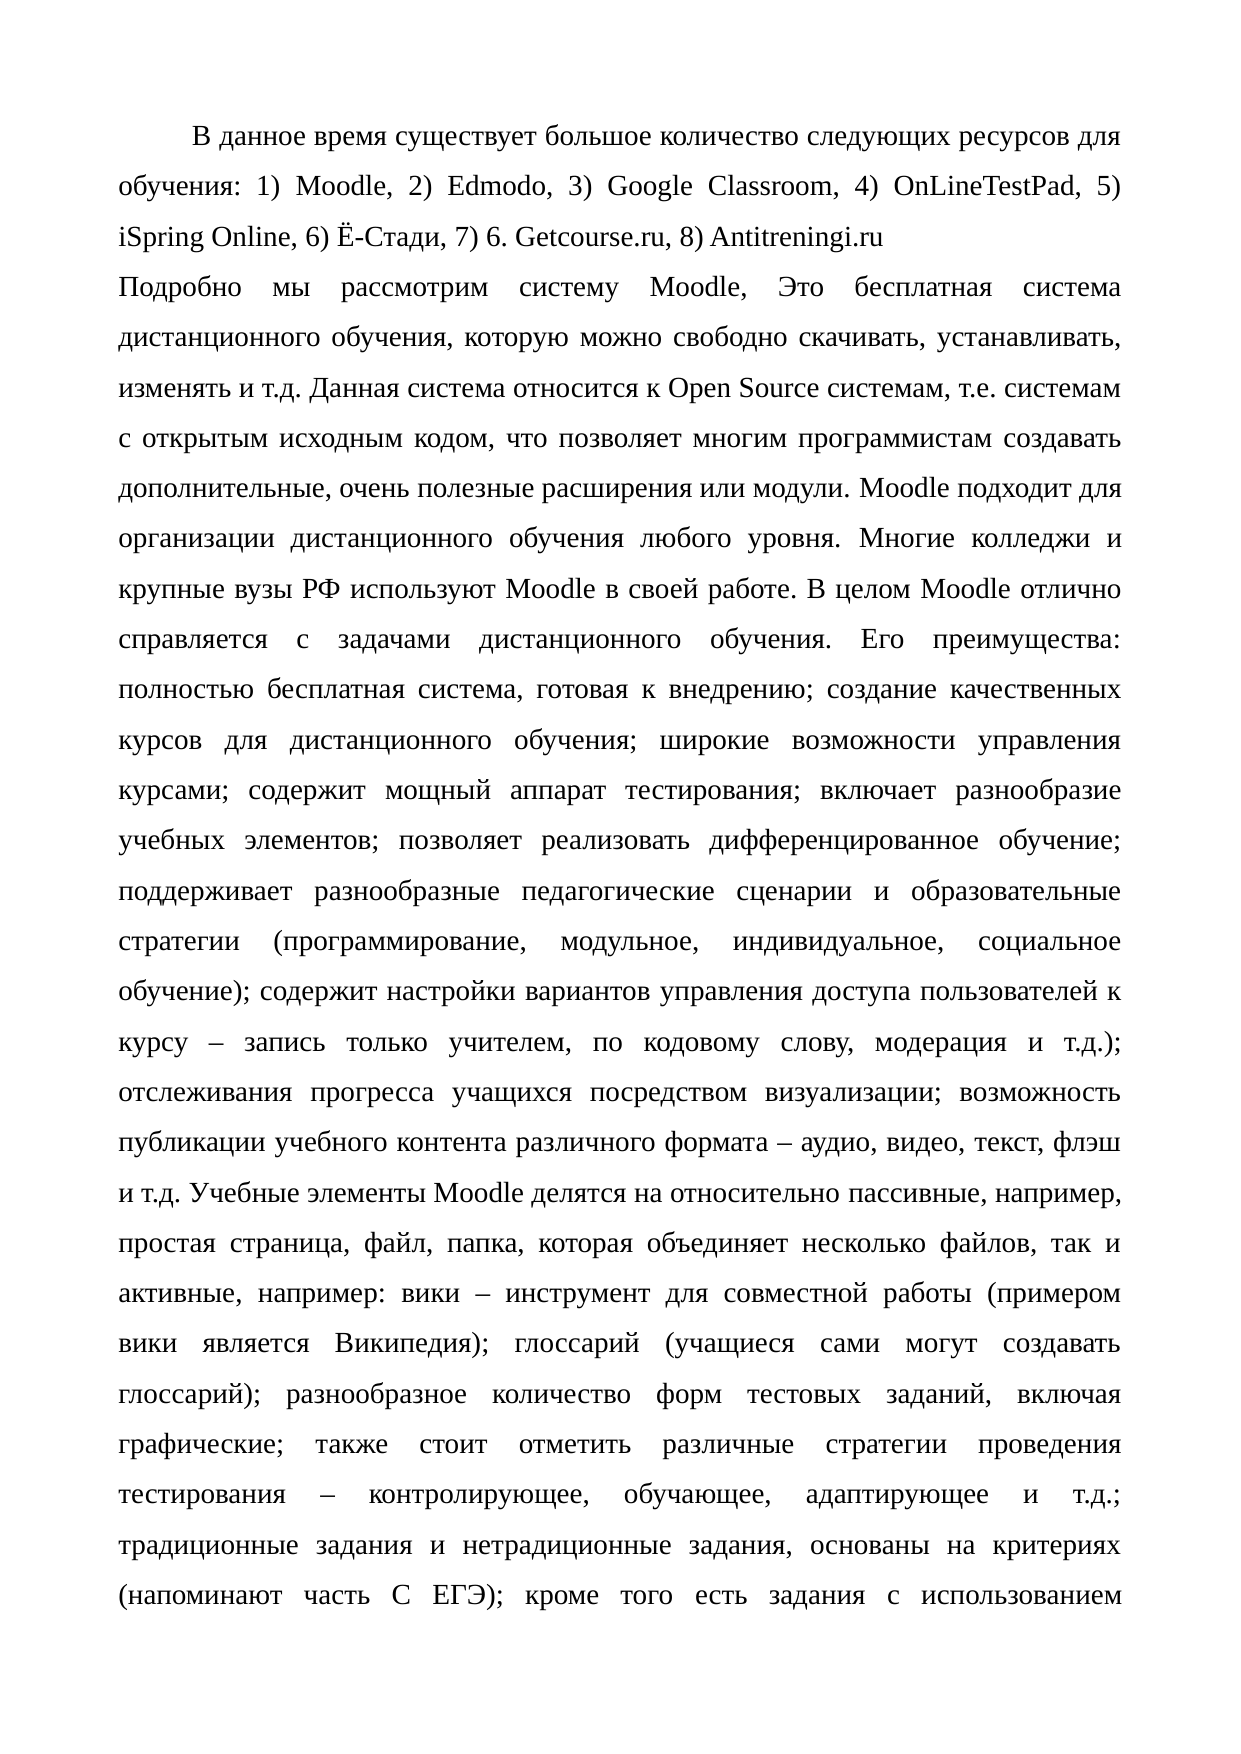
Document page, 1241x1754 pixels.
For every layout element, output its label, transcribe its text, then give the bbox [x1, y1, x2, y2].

text В данное время существует большое количество следующих ресурсов для обучения: 1) Moodle, 2) Edmodo, 3) Google Classroom, 4) OnLineTestPad, 5) iSpring Online, 6) Ё-Стади, 7) 6. Getcourse.ru, 8) Antitreningi.ru [118, 118, 1122, 252]
text Подробно мы рассмотрим систему Moodlе, Это бесплатная система дистанционного обучения, которую можно свободно скачивать, устанавливать, изменять и т.д. Данная система относится к Open Source системам, т.е. системам с открытым исходным кодом, что позволяет многим программистам создавать дополнительные, очень полезные расширения или модули. Moodle подходит для организации дистанционного обучения любого уровня. Многие колледжи и крупные вузы РФ используют Moodle в своей работе. В целом Moodle отлично справляется с задачами дистанционного обучения. Его преимущества: полностью бесплатная система, готовая к внедрению; создание качественных курсов для дистанционного обучения; широкие возможности управления курсами; содержит мощный аппарат тестирования; включает разнообразие учебных элементов; позволяет реализовать дифференцированное обучение; поддерживает разнообразные педагогические сценарии и образовательные стратегии (программирование, модульное, индивидуальное, социальное обучение); содержит настройки вариантов управления доступа пользователей к курсу – запись только учителем, по кодовому слову, модерация и т.д.); отслеживания прогресса учащихся посредством визуализации; возможность публикации учебного контента различного формата – аудио, видео, текст, флэш и т.д. Учебные элементы Moodle делятся на относительно пассивные, например, простая страница, файл, папка, которая объединяет несколько файлов, так и активные, например: вики – инструмент для совместной работы (примером вики является Википедия); глоссарий (учащиеся сами могут создавать глоссарий); разнообразное количество форм тестовых заданий, включая графические; также стоит отметить различные стратегии проведения тестирования – контролирующее, обучающее, адаптирующее и т.д.; традиционные задания и нетрадиционные задания, основаны на критериях (напоминают часть С ЕГЭ); кроме того есть задания с использованием [118, 269, 1122, 1611]
